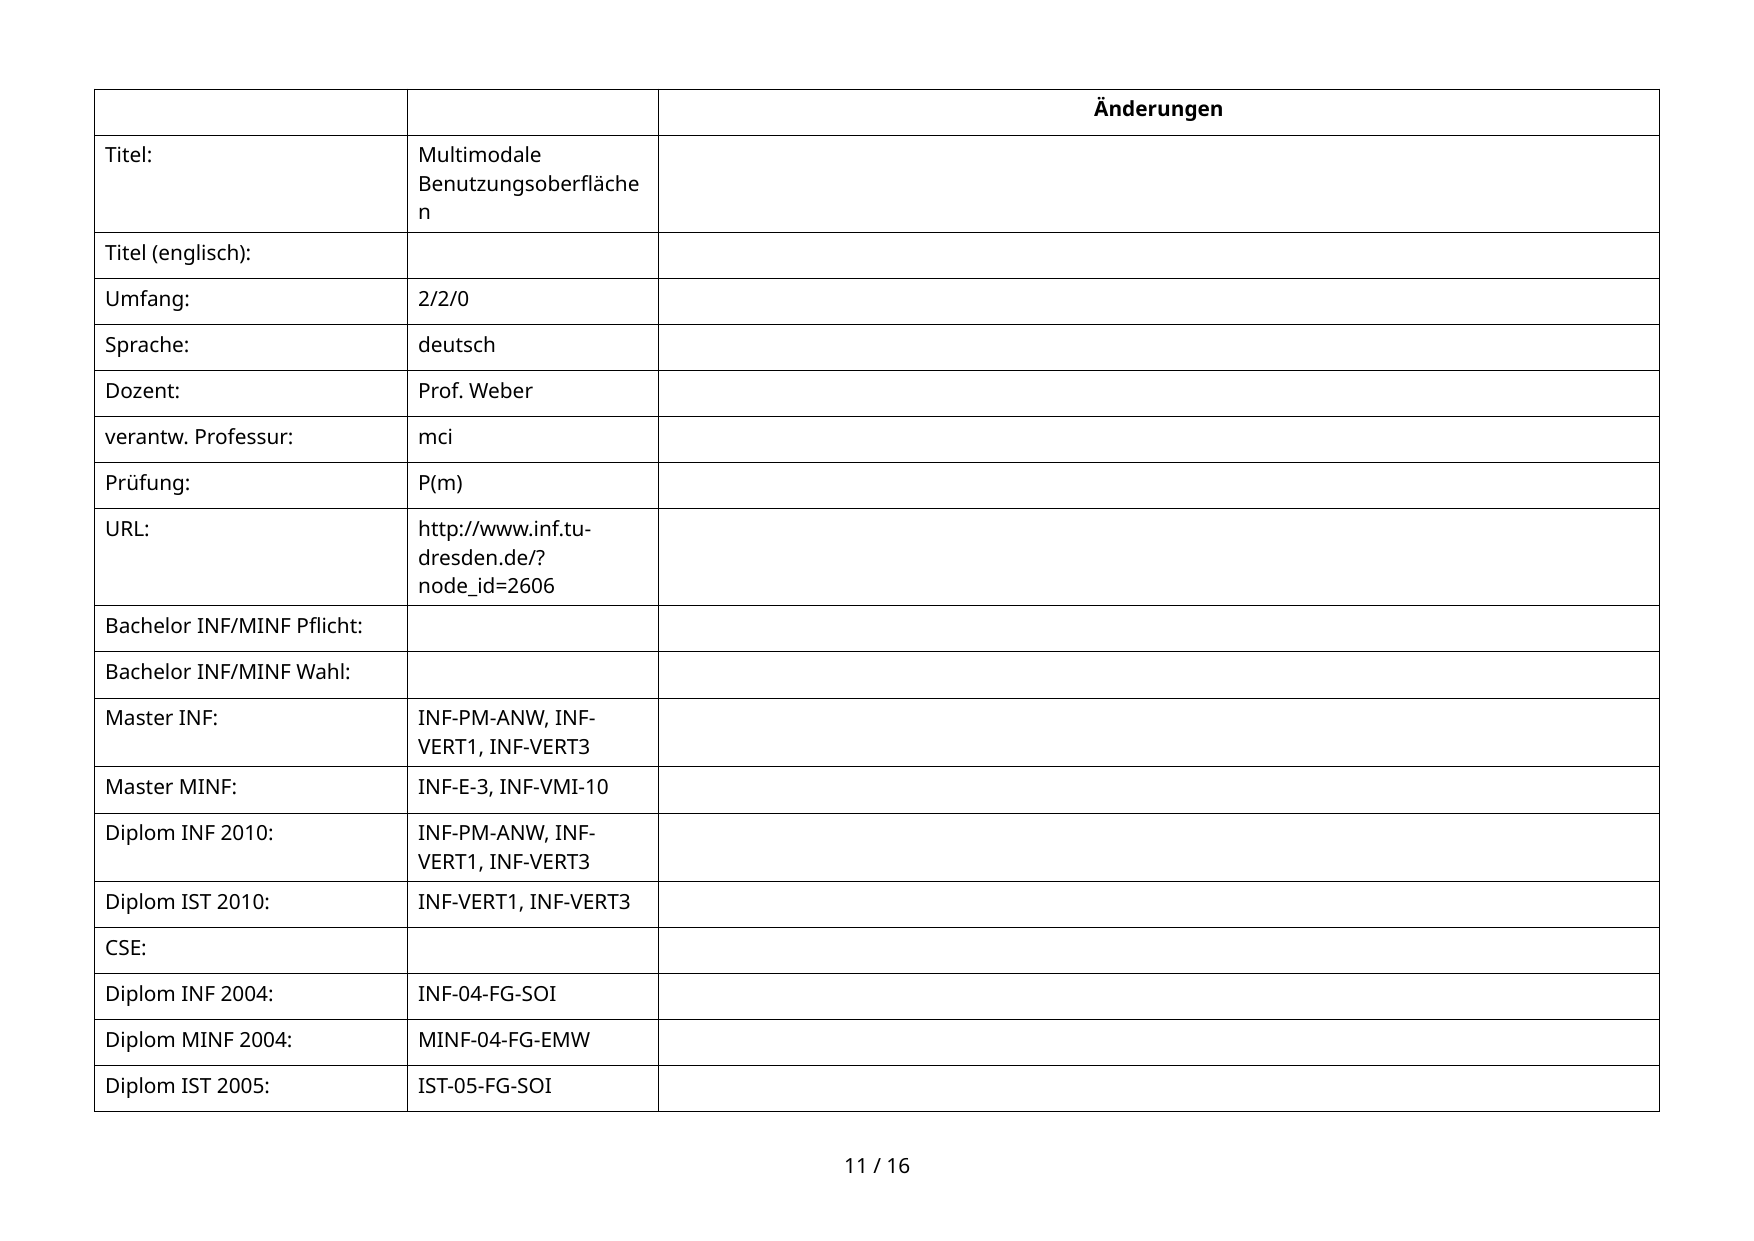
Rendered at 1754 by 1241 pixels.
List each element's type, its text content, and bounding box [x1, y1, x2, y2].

table_cell Diplom MINF 2004: [95, 1020, 407, 1065]
table_cell Prüfung: [95, 463, 407, 508]
table_cell Multimodale Benutzungsoberflächen [408, 136, 658, 232]
table_cell [408, 652, 658, 697]
table_cell Prof. Weber [408, 371, 658, 416]
table_cell [659, 371, 1659, 416]
table_cell [659, 974, 1659, 1019]
table_cell [659, 136, 1659, 232]
table_cell Diplom IST 2005: [95, 1066, 407, 1111]
table_cell [659, 233, 1659, 278]
table_cell [659, 882, 1659, 927]
table_header [408, 90, 658, 134]
table_cell [659, 1066, 1659, 1111]
table_header [95, 90, 407, 134]
table_cell deutsch [408, 325, 658, 370]
table_cell INF-E-3, INF-VMI-10 [408, 767, 658, 812]
table_cell mci [408, 417, 658, 462]
table_cell [659, 928, 1659, 973]
table_cell Diplom IST 2010: [95, 882, 407, 927]
table_cell URL: [95, 509, 407, 605]
table_cell Titel: [95, 136, 407, 232]
table_cell [659, 606, 1659, 651]
table_cell [408, 233, 658, 278]
table_cell Dozent: [95, 371, 407, 416]
table_cell Master INF: [95, 699, 407, 766]
table_cell [408, 606, 658, 651]
table_cell INF-PM-ANW, INF-VERT1, INF-VERT3 [408, 699, 658, 766]
table_cell [659, 814, 1659, 881]
table_cell [659, 279, 1659, 324]
table_cell 2/2/0 [408, 279, 658, 324]
table_cell [659, 325, 1659, 370]
table_cell [659, 509, 1659, 605]
table_header Änderungen [659, 90, 1659, 134]
table_cell Umfang: [95, 279, 407, 324]
table_cell verantw. Professur: [95, 417, 407, 462]
table_cell [659, 767, 1659, 812]
table_cell INF-04-FG-SOI [408, 974, 658, 1019]
table_cell Master MINF: [95, 767, 407, 812]
table_cell P(m) [408, 463, 658, 508]
table_cell http://www.inf.tu-dresden.de/?node_id=2606 [408, 509, 658, 605]
table_cell Diplom INF 2004: [95, 974, 407, 1019]
table_cell MINF-04-FG-EMW [408, 1020, 658, 1065]
table_cell [408, 928, 658, 973]
table_cell [659, 417, 1659, 462]
table_cell Bachelor INF/MINF Pflicht: [95, 606, 407, 651]
table_cell INF-VERT1, INF-VERT3 [408, 882, 658, 927]
table_cell IST-05-FG-SOI [408, 1066, 658, 1111]
table_cell [659, 699, 1659, 766]
table_cell [659, 463, 1659, 508]
table_cell Diplom INF 2010: [95, 814, 407, 881]
table_cell Titel (englisch): [95, 233, 407, 278]
table_cell Bachelor INF/MINF Wahl: [95, 652, 407, 697]
table_cell [659, 1020, 1659, 1065]
table_cell Sprache: [95, 325, 407, 370]
table_cell INF-PM-ANW, INF-VERT1, INF-VERT3 [408, 814, 658, 881]
table_cell CSE: [95, 928, 407, 973]
table_cell [659, 652, 1659, 697]
